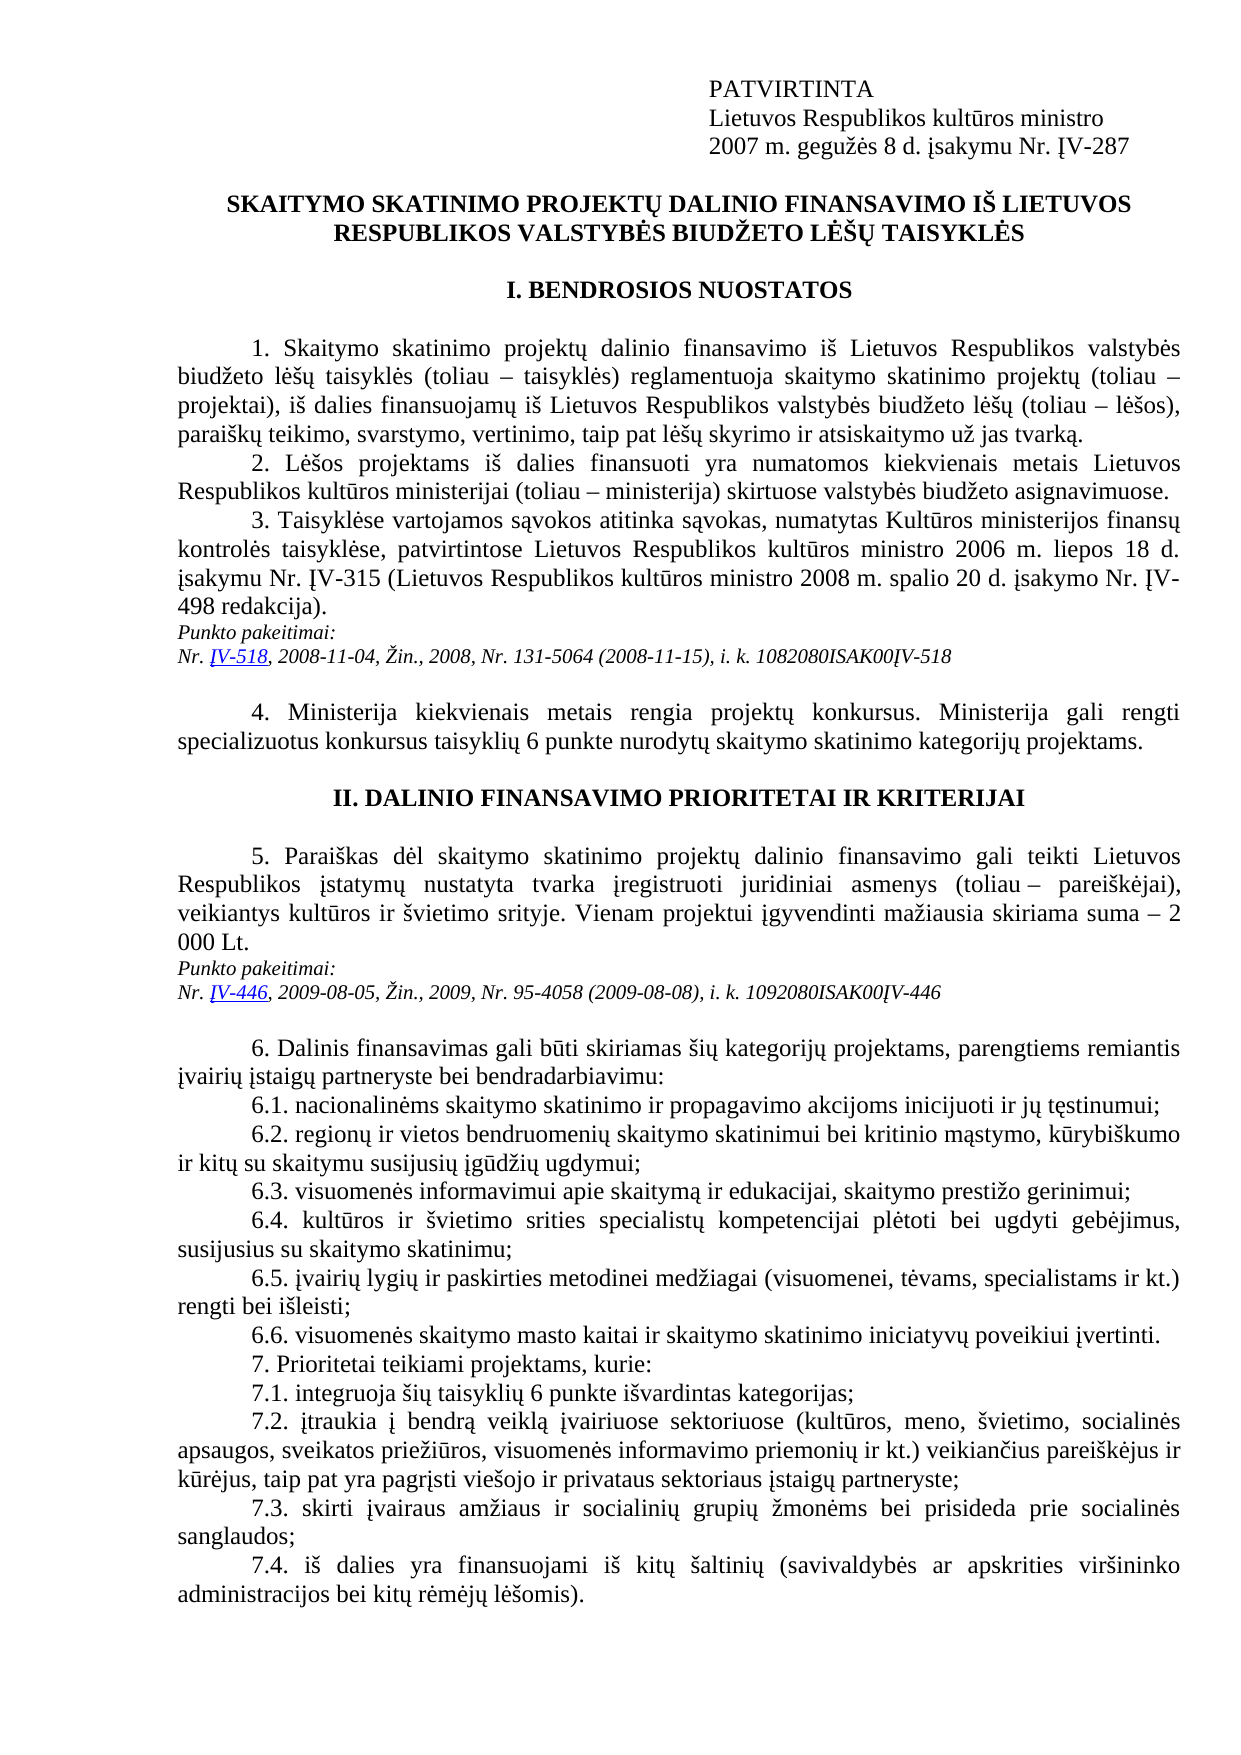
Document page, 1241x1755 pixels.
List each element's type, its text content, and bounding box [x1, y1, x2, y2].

text SKAITYMO SKATINIMO PROJEKTŲ DALINIO FINANSAVIMO IŠ LIETUVOS RESPUBLIKOS VALSTYBĖS BIUDŽETO LĖŠŲ TAISYKLĖS [177, 189, 1181, 246]
text 7.2. įtraukia į bendrą veiklą įvairiuose sektoriuose (kultūros, meno, švietimo, socialinės apsaugos, sveikatos priežiūros, visuomenės informavimo priemonių ir kt.) veikiančius pareiškėjus ir kūrėjus, taip pat yra pagrįsti viešojo ir privataus sektoriaus įstaigų partneryste; [177, 1406, 1181, 1493]
text 6.4. kultūros ir švietimo srities specialistų kompetencijai plėtoti bei ugdyti gebėjimus, susijusius su skaitymo skatinimu; [177, 1205, 1181, 1263]
text PATVIRTINTA [709, 74, 1181, 103]
text 6.6. visuomenės skaitymo masto kaitai ir skaitymo skatinimo iniciatyvų poveikiui įvertinti. [177, 1320, 1181, 1349]
text 1. Skaitymo skatinimo projektų dalinio finansavimo iš Lietuvos Respublikos valstybės biudžeto lėšų taisyklės (toliau – taisyklės) reglamentuoja skaitymo skatinimo projektų (toliau – projektai), iš dalies finansuojamų iš Lietuvos Respublikos valstybės biudžeto lėšų (toliau – lėšos), paraiškų teikimo, svarstymo, vertinimo, taip pat lėšų skyrimo ir atsiskaitymo už jas tvarką. [177, 333, 1181, 448]
text Punkto pakeitimai: [177, 956, 1181, 980]
text 4. Ministerija kiekvienais metais rengia projektų konkursus. Ministerija gali rengti specializuotus konkursus taisyklių 6 punkte nurodytų skaitymo skatinimo kategorijų projektams. [177, 697, 1181, 754]
text Punkto pakeitimai: [177, 620, 1181, 644]
text 7. Prioritetai teikiami projektams, kurie: [177, 1349, 1181, 1378]
text 6.5. įvairių lygių ir paskirties metodinei medžiagai (visuomenei, tėvams, specialistams ir kt.) rengti bei išleisti; [177, 1263, 1181, 1320]
text 3. Taisyklėse vartojamos sąvokos atitinka sąvokas, numatytas Kultūros ministerijos finansų kontrolės taisyklėse, patvirtintose Lietuvos Respublikos kultūros ministro 2006 m. liepos 18 d. įsakymu Nr. ĮV-315 (Lietuvos Respublikos kultūros ministro 2008 m. spalio 20 d. įsakymo Nr. ĮV-498 redakcija). [177, 505, 1181, 620]
text 6.3. visuomenės informavimui apie skaitymą ir edukacijai, skaitymo prestižo gerinimui; [177, 1176, 1181, 1205]
text 2007 m. gegužės 8 d. įsakymu Nr. ĮV-287 [177, 131, 1181, 160]
text I. BENDROSIOS NUOSTATOS [177, 275, 1181, 304]
text 2. Lėšos projektams iš dalies finansuoti yra numatomos kiekvienais metais Lietuvos Respublikos kultūros ministerijai (toliau – ministerija) skirtuose valstybės biudžeto asignavimuose. [177, 448, 1181, 505]
text 6.2. regionų ir vietos bendruomenių skaitymo skatinimui bei kritinio mąstymo, kūrybiškumo ir kitų su skaitymu susijusių įgūdžių ugdymui; [177, 1119, 1181, 1176]
text 7.3. skirti įvairaus amžiaus ir socialinių grupių žmonėms bei prisideda prie socialinės sanglaudos; [177, 1493, 1181, 1550]
text Nr. ĮV-518, 2008-11-04, Žin., 2008, Nr. 131-5064 (2008-11-15), i. k. 1082080ISAK00ĮV-518 [177, 644, 1181, 668]
text Lietuvos Respublikos kultūros ministro [177, 103, 1181, 131]
text 7.4. iš dalies yra finansuojami iš kitų šaltinių (savivaldybės ar apskrities viršininko administracijos bei kitų rėmėjų lėšomis). [177, 1550, 1181, 1608]
text 6. Dalinis finansavimas gali būti skiriamas šių kategorijų projektams, parengtiems remiantis įvairių įstaigų partneryste bei bendradarbiavimu: [177, 1033, 1181, 1090]
text 7.1. integruoja šių taisyklių 6 punkte išvardintas kategorijas; [177, 1378, 1181, 1406]
text II. DALINIO FINANSAVIMO PRIORITETAI IR KRITERIJAI [177, 783, 1181, 812]
text 6.1. nacionalinėms skaitymo skatinimo ir propagavimo akcijoms inicijuoti ir jų tęstinumui; [177, 1090, 1181, 1119]
text 5. Paraiškas dėl skaitymo skatinimo projektų dalinio finansavimo gali teikti Lietuvos Respublikos įstatymų nustatyta tvarka įregistruoti juridiniai asmenys (toliau – pareiškėjai), veikiantys kultūros ir švietimo srityje. Vienam projektui įgyvendinti mažiausia skiriama suma – 2 000 Lt. [177, 841, 1181, 956]
text Nr. ĮV-446, 2009-08-05, Žin., 2009, Nr. 95-4058 (2009-08-08), i. k. 1092080ISAK00ĮV-446 [177, 980, 1181, 1004]
